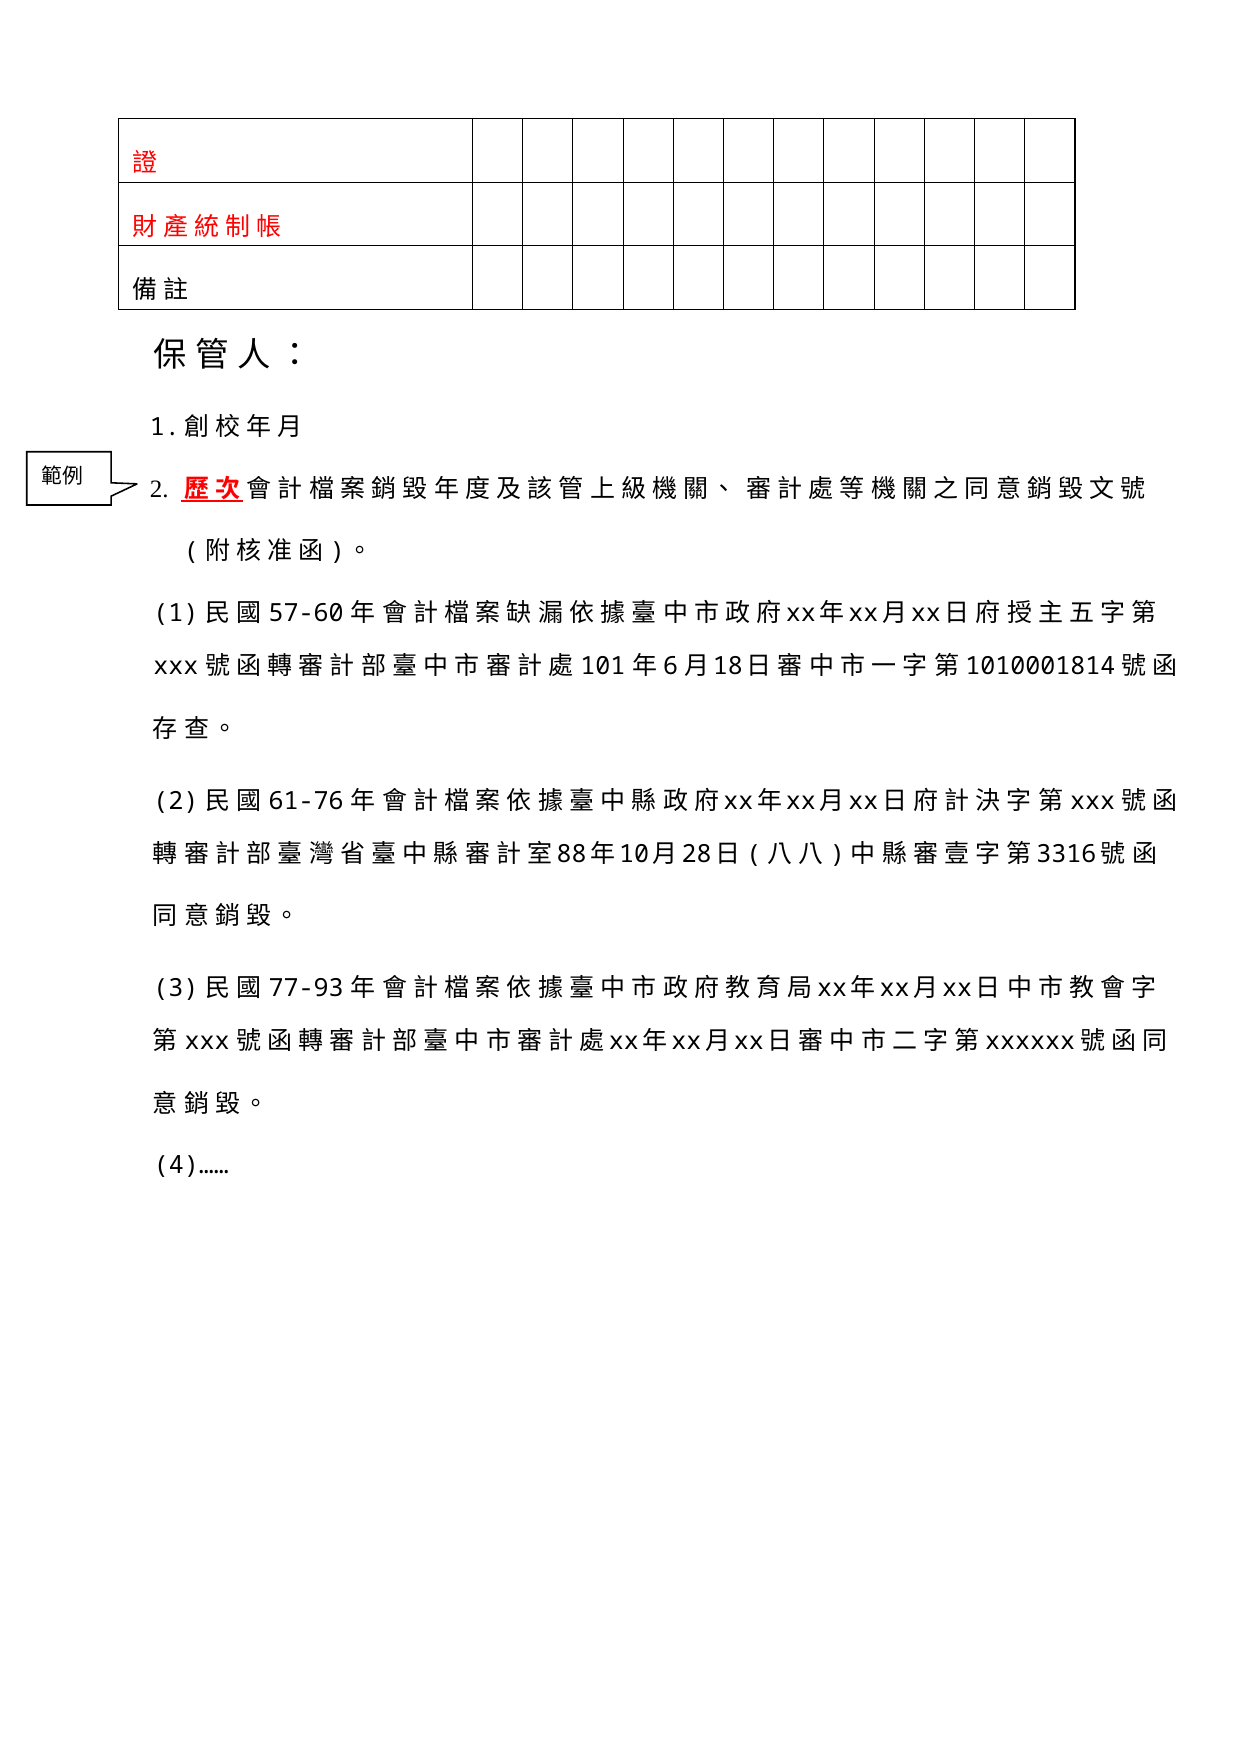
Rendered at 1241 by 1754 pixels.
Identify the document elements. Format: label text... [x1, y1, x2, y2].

list 創校年月 [143, 372, 1181, 435]
table_cell [875, 183, 924, 245]
table_cell [824, 183, 874, 245]
table_cell [674, 183, 723, 245]
table_cell [724, 119, 773, 182]
table_cell [624, 246, 673, 309]
table_cell [925, 183, 974, 245]
table_cell [724, 246, 773, 309]
table_cell [573, 119, 623, 182]
table_cell [473, 183, 522, 245]
table_cell [875, 119, 924, 182]
table_cell [774, 183, 823, 245]
table_cell [674, 119, 723, 182]
table_cell [724, 183, 773, 245]
table_cell [573, 246, 623, 309]
table_cell [824, 119, 874, 182]
table_cell [875, 246, 924, 309]
table_cell [624, 183, 673, 245]
table_cell [925, 246, 974, 309]
table_cell [975, 119, 1024, 182]
table_cell [975, 183, 1024, 245]
text (3)民國77-93年會計檔案依據臺中市政府教育局xx年xx月xx日中市教會字第xxx號函轉審計部臺中市審計處xx年xx月xx日審中市二字第xxxxxx號函同意銷毀。 [143, 935, 1181, 1122]
table_cell [774, 246, 823, 309]
table_cell [1025, 119, 1074, 182]
table_cell [473, 119, 522, 182]
table_cell [674, 246, 723, 309]
text (1)民國57-60年會計檔案缺漏依據臺中市政府xx年xx月xx日府授主五字第xxx號函轉審計部臺中市審計處101年6月18日審中市一字第1010001814號函存查。 [143, 560, 1181, 747]
text (4)…… [143, 1122, 1181, 1185]
table_cell [523, 246, 572, 309]
table_cell [925, 119, 974, 182]
table_cell [1025, 183, 1074, 245]
table_cell 證 [119, 119, 472, 182]
text (2)民國61-76年會計檔案依據臺中縣政府xx年xx月xx日府計決字第xxx號函轉審計部臺灣省臺中縣審計室88年10月28日(八八)中縣審壹字第3316號函同意銷毀。 [143, 747, 1181, 935]
table_cell [523, 183, 572, 245]
table_cell [824, 246, 874, 309]
table_cell [473, 246, 522, 309]
table_cell 備註 [119, 246, 472, 309]
table_cell [523, 119, 572, 182]
text 保管人： [143, 310, 1181, 372]
list 歷次會計檔案銷毀年度及該管上級機關、審計處等機關之同意銷毀文號(附核准函)。 [143, 435, 1181, 560]
table_cell [1025, 246, 1074, 309]
table_cell [774, 119, 823, 182]
table_cell 財產統制帳 [119, 183, 472, 245]
table_cell [624, 119, 673, 182]
table_cell [975, 246, 1024, 309]
table_cell [573, 183, 623, 245]
